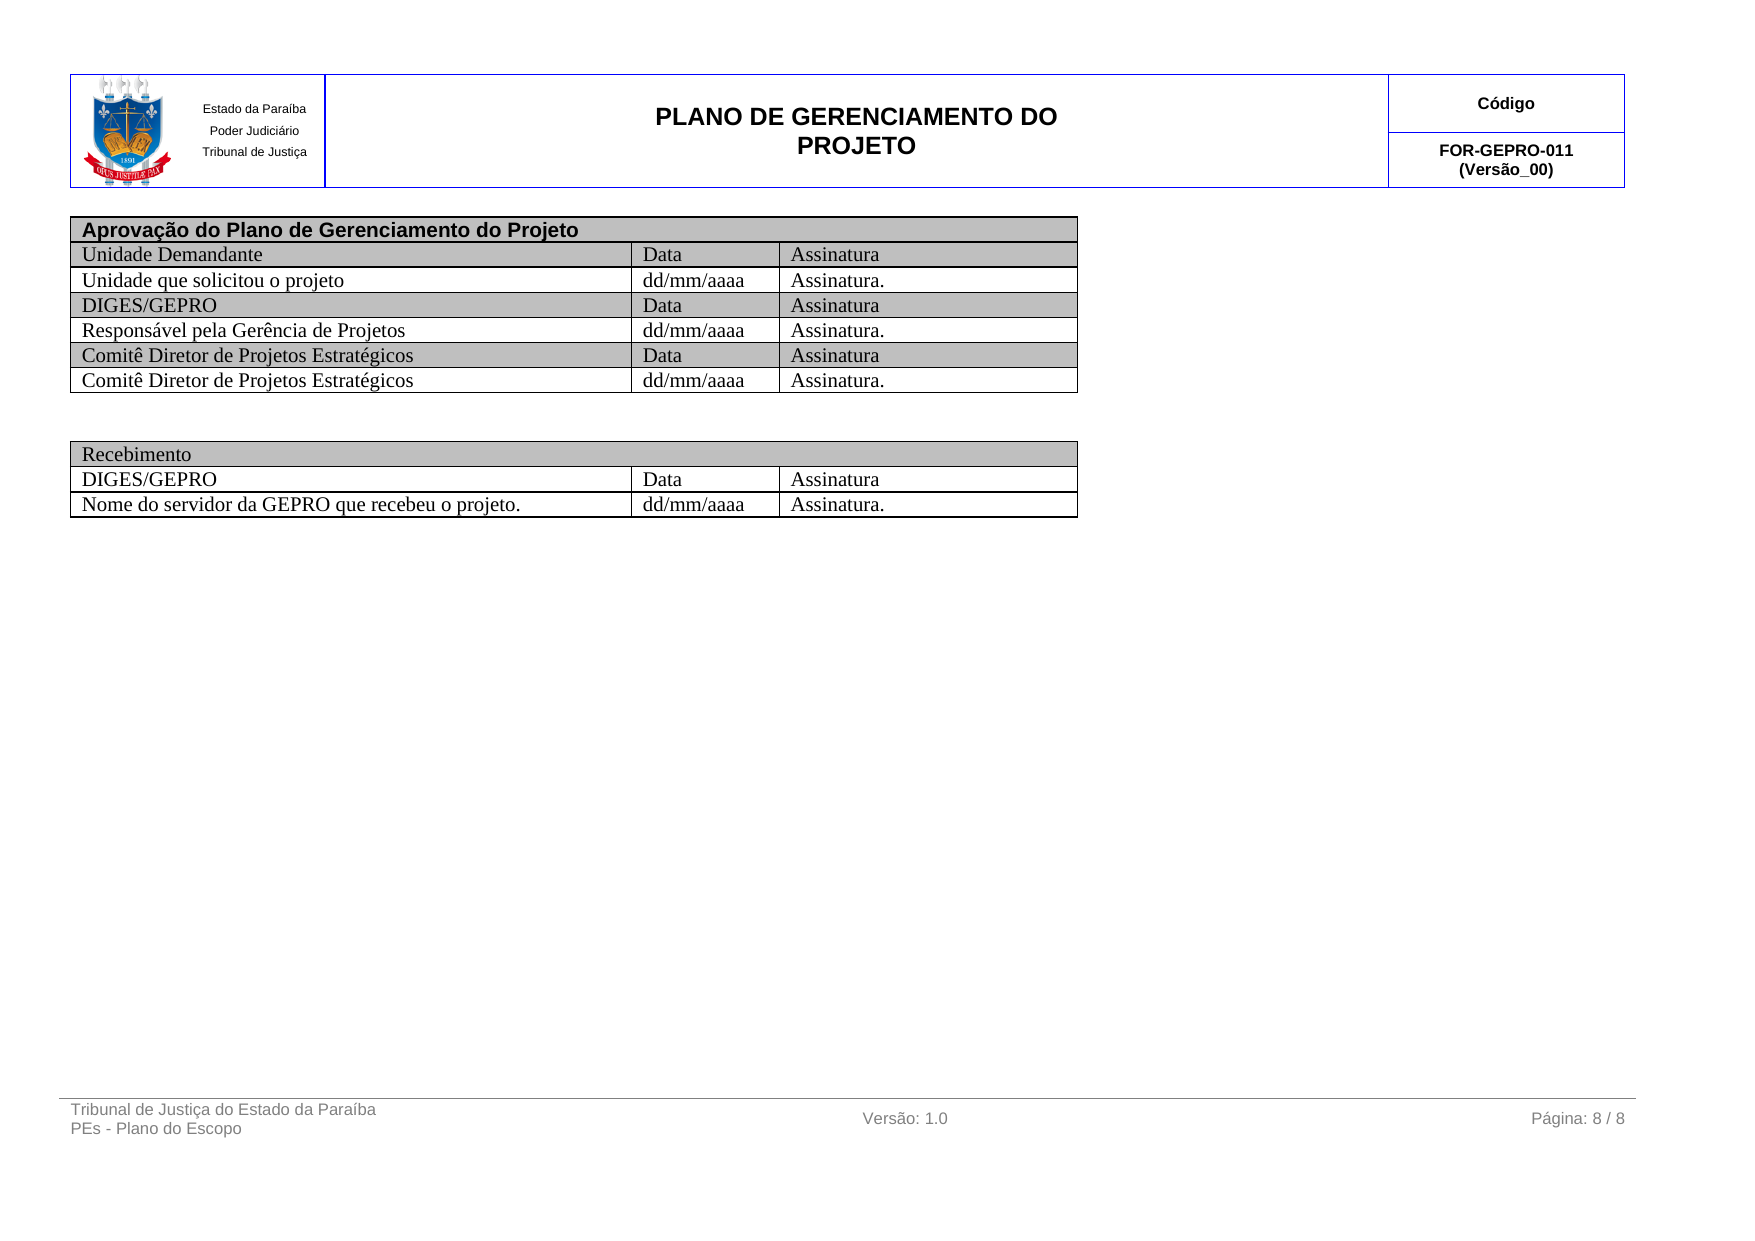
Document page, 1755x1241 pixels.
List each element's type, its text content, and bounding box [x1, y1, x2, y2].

table_cell Comitê Diretor de Projetos Estratégicos [71, 368, 631, 392]
picture [83, 75, 171, 187]
table_cell Data [632, 467, 779, 491]
table_cell Assinatura [780, 293, 1077, 317]
table_cell Assinatura. [780, 268, 1077, 292]
table_cell Assinatura. [780, 318, 1077, 342]
table_cell Comitê Diretor de Projetos Estratégicos [71, 343, 631, 367]
table_cell Data [632, 243, 779, 266]
table_cell Data [632, 293, 779, 317]
table_cell Assinatura [780, 243, 1077, 266]
table_cell dd/mm/aaaa [632, 368, 779, 392]
table_cell Assinatura [780, 467, 1077, 491]
table_cell dd/mm/aaaa [632, 318, 779, 342]
table_cell dd/mm/aaaa [632, 268, 779, 292]
table_cell DIGES/GEPRO [71, 467, 631, 491]
table_cell DIGES/GEPRO [71, 293, 631, 317]
table_cell Assinatura. [780, 493, 1077, 516]
table_header Aprovação do Plano de Gerenciamento do Projeto55555555555555555555555555555555555555555555555555555555555555555555555555555555555555555555555 [71, 218, 1077, 241]
table_cell dd/mm/aaaa [632, 493, 779, 516]
table_cell Unidade que solicitou o projeto [71, 268, 631, 292]
table_cell Data [632, 343, 779, 367]
table_cell Assinatura. [780, 368, 1077, 392]
table_cell Responsável pela Gerência de Projetos [71, 318, 631, 342]
table_cell Assinatura [780, 343, 1077, 367]
table_header Recebimento [71, 442, 1077, 466]
table_cell Nome do servidor da GEPRO que recebeu o projeto. [71, 493, 631, 516]
table_cell Unidade Demandante [71, 243, 631, 266]
